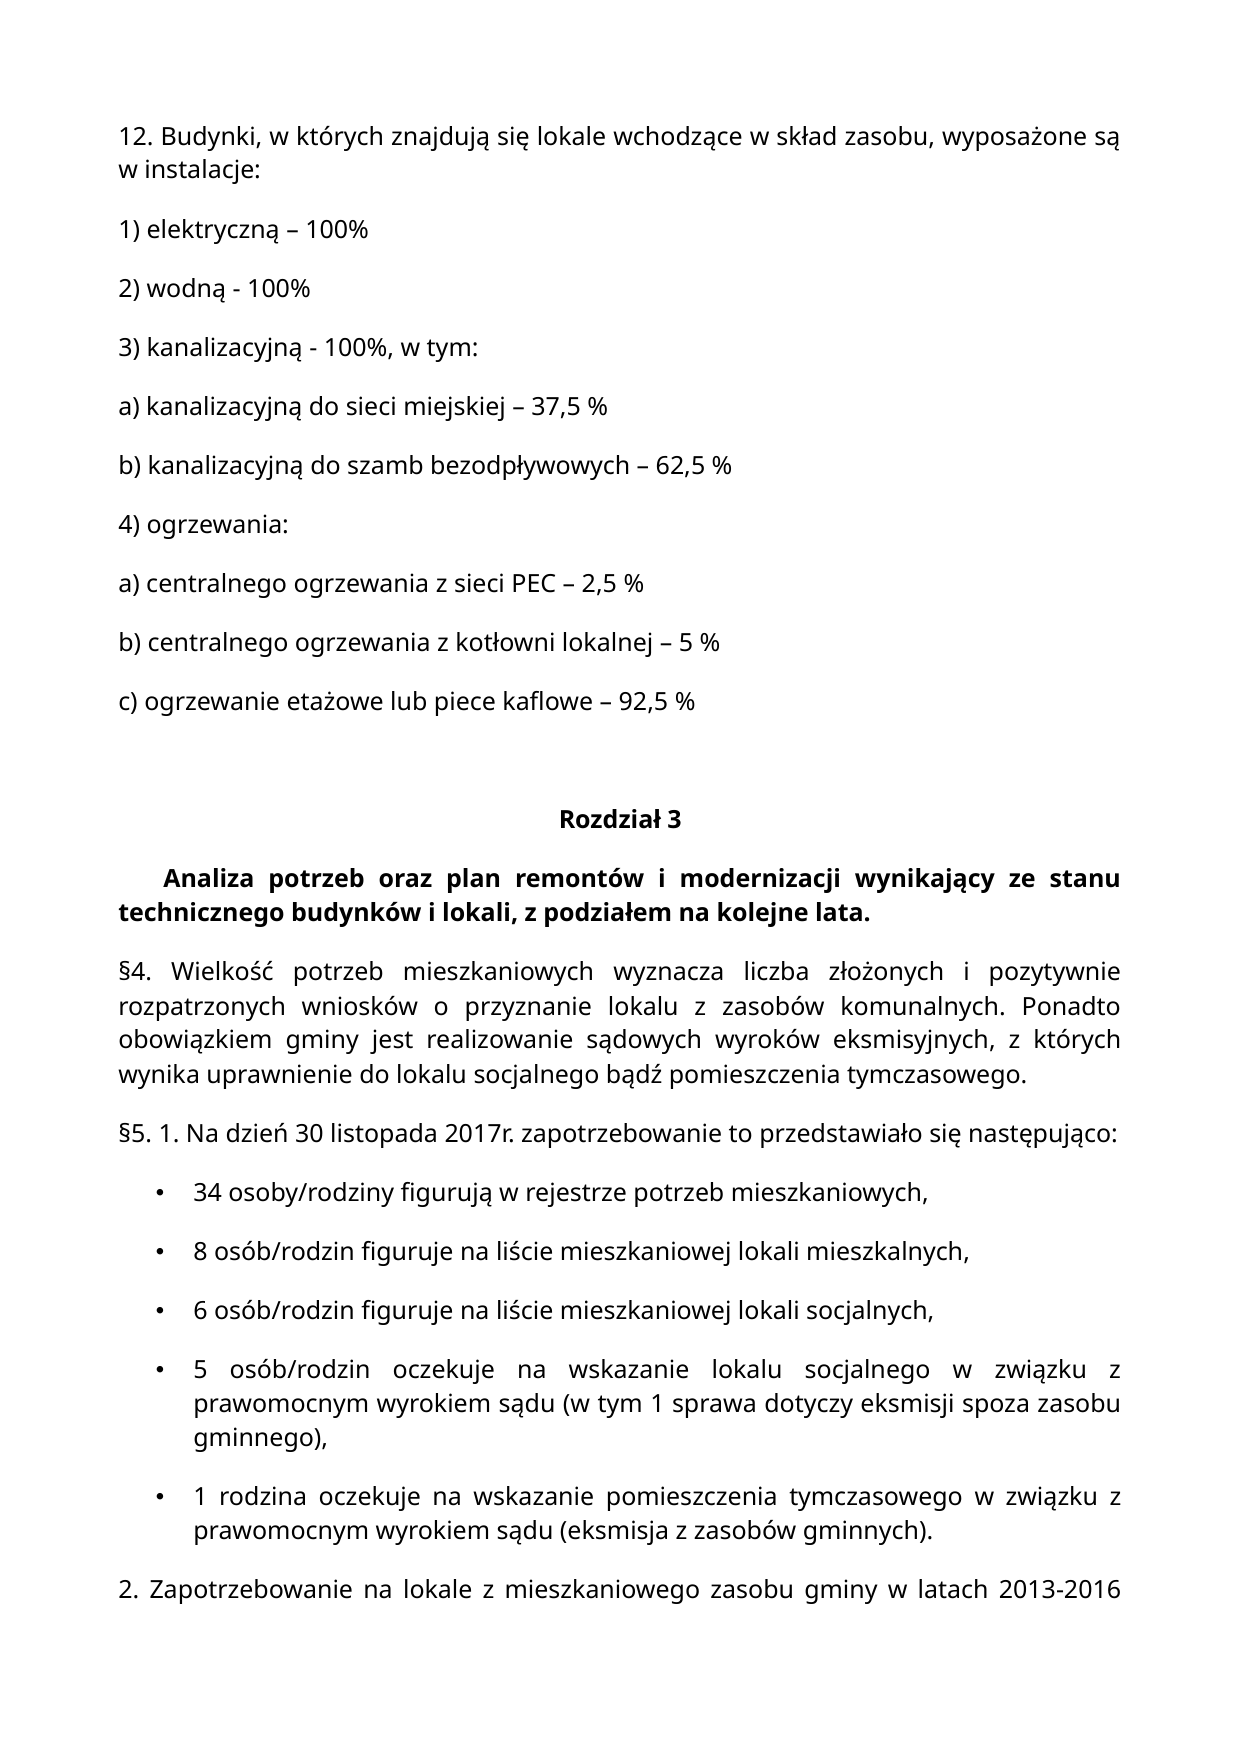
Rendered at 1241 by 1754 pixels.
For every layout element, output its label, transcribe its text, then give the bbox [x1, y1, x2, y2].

text a) centralnego ogrzewania z sieci PEC – 2,5 % [118, 566, 1122, 600]
text Rozdział 3 [118, 802, 1122, 836]
text Analiza potrzeb oraz plan remontów i modernizacji wynikający ze stanu technicznego budynków i lokali, z podziałem na kolejne lata. [118, 861, 1122, 929]
list 1 rodzina oczekuje na wskazanie pomieszczenia tymczasowego w związku z prawomocnym wyrokiem sądu (eksmisja z zasobów gminnych). [156, 1479, 1122, 1547]
text b) kanalizacyjną do szamb bezodpływowych – 62,5 % [118, 447, 1122, 482]
list 6 osób/rodzin figuruje na liście mieszkaniowej lokali socjalnych, [156, 1292, 1122, 1327]
text 3) kanalizacyjną - 100%, w tym: [118, 329, 1122, 363]
text a) kanalizacyjną do sieci miejskiej – 37,5 % [118, 388, 1122, 422]
text 2. Zapotrzebowanie na lokale z mieszkaniowego zasobu gminy w latach 2013-2016 [118, 1572, 1122, 1606]
text 2) wodną - 100% [118, 270, 1122, 304]
text 12. Budynki, w których znajdują się lokale wchodzące w skład zasobu, wyposażone są w instalacje: [118, 118, 1122, 186]
text §4. Wielkość potrzeb mieszkaniowych wyznacza liczba złożonych i pozytywnie rozpatrzonych wniosków o przyznanie lokalu z zasobów komunalnych. Ponadto obowiązkiem gminy jest realizowanie sądowych wyroków eksmisyjnych, z których wynika uprawnienie do lokalu socjalnego bądź pomieszczenia tymczasowego. [118, 954, 1122, 1090]
list 34 osoby/rodziny figurują w rejestrze potrzeb mieszkaniowych, [156, 1174, 1122, 1208]
text §5. 1. Na dzień 30 listopada 2017r. zapotrzebowanie to przedstawiało się następująco: [118, 1115, 1122, 1149]
list 5 osób/rodzin oczekuje na wskazanie lokalu socjalnego w związku z prawomocnym wyrokiem sądu (w tym 1 sprawa dotyczy eksmisji spoza zasobu gminnego), [156, 1352, 1122, 1454]
list 8 osób/rodzin figuruje na liście mieszkaniowej lokali mieszkalnych, [156, 1233, 1122, 1267]
text b) centralnego ogrzewania z kotłowni lokalnej – 5 % [118, 625, 1122, 659]
text 4) ogrzewania: [118, 507, 1122, 541]
text 1) elektryczną – 100% [118, 211, 1122, 245]
text c) ogrzewanie etażowe lub piece kaflowe – 92,5 % [118, 684, 1122, 718]
